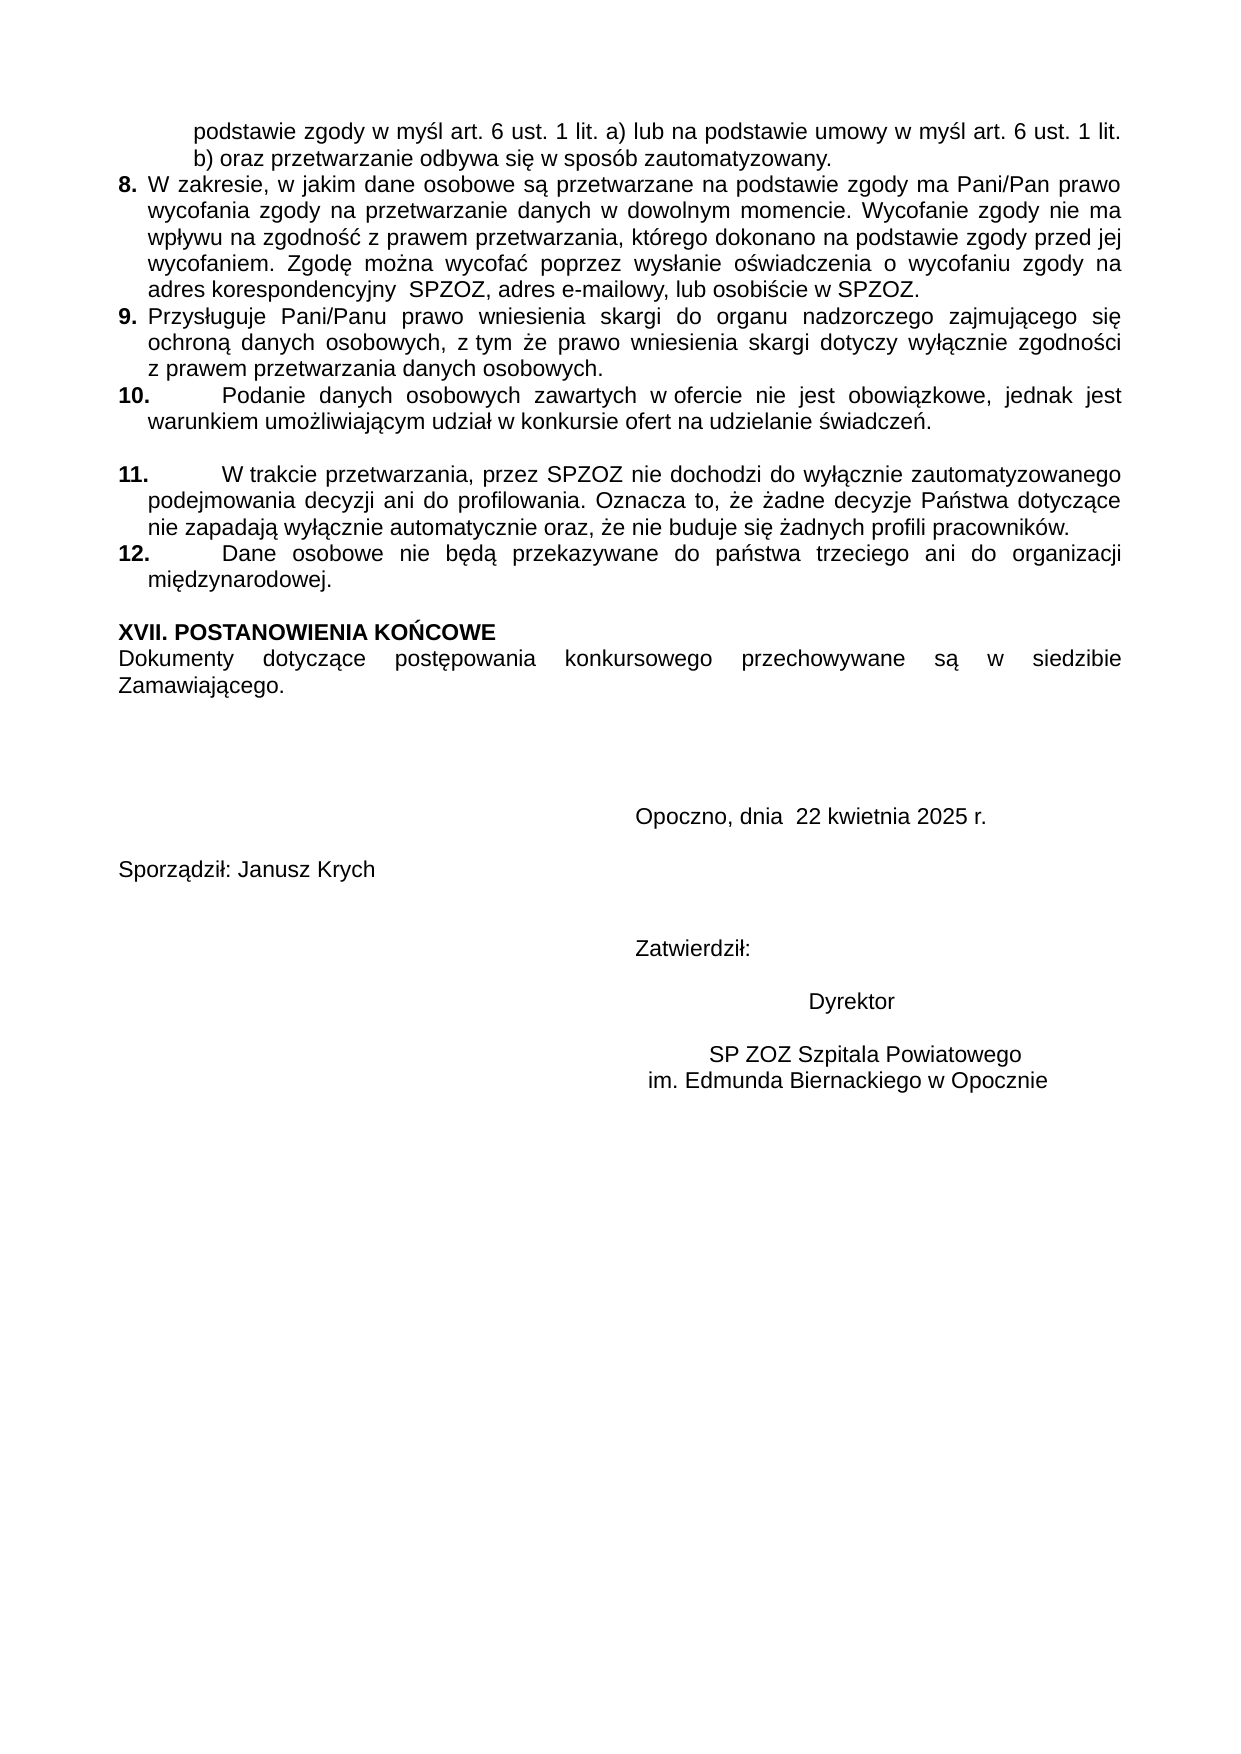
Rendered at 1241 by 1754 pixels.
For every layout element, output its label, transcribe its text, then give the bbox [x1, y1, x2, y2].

text Zatwierdził: [118, 935, 1122, 961]
text SP ZOZ Szpitala Powiatowego [118, 1041, 1122, 1067]
list podstawie zgody w myśl art. 6 ust. 1 lit. a) lub na podstawie umowy w myśl art. 6 ust. 1 lit. b) oraz przetwarzanie odbywa się w sposób zautomatyzowany. [156, 118, 1122, 171]
text XVII. POSTANOWIENIA KOŃCOWE [118, 619, 1122, 645]
text Dyrektor [118, 988, 1122, 1014]
text Sporządził: Janusz Krych [118, 856, 1122, 882]
list W zakresie, w jakim dane osobowe są przetwarzane na podstawie zgody ma Pani/Pan prawo wycofania zgody na przetwarzanie danych w dowolnym momencie. Wycofanie zgody nie ma wpływu na zgodność z prawem przetwarzania, którego dokonano na podstawie zgody przed jej wycofaniem. Zgodę można wycofać poprzez wysłanie oświadczenia o wycofaniu zgody na adres korespondencyjny SPZOZ, adres e-mailowy, lub osobiście w SPZOZ. [118, 171, 1122, 303]
text im. Edmunda Biernackiego w Opocznie [118, 1067, 1122, 1093]
list Przysługuje Pani/Panu prawo wniesienia skargi do organu nadzorczego zajmującego się ochroną danych osobowych, z tym że prawo wniesienia skargi dotyczy wyłącznie zgodności z prawem przetwarzania danych osobowych. [118, 303, 1122, 382]
list Podanie danych osobowych zawartych w ofercie nie jest obowiązkowe, jednak jest warunkiem umożliwiającym udział w konkursie ofert na udzielanie świadczeń. [118, 382, 1122, 434]
text Opoczno, dnia 22 kwietnia 2025 r. [118, 803, 1122, 830]
list Dane osobowe nie będą przekazywane do państwa trzeciego ani do organizacji międzynarodowej. [118, 540, 1122, 592]
list W trakcie przetwarzania, przez SPZOZ nie dochodzi do wyłącznie zautomatyzowanego podejmowania decyzji ani do profilowania. Oznacza to, że żadne decyzje Państwa dotyczące nie zapadają wyłącznie automatycznie oraz, że nie buduje się żadnych profili pracowników. [118, 461, 1122, 540]
text Dokumenty dotyczące postępowania konkursowego przechowywane są w siedzibie Zamawiającego. [118, 645, 1122, 698]
